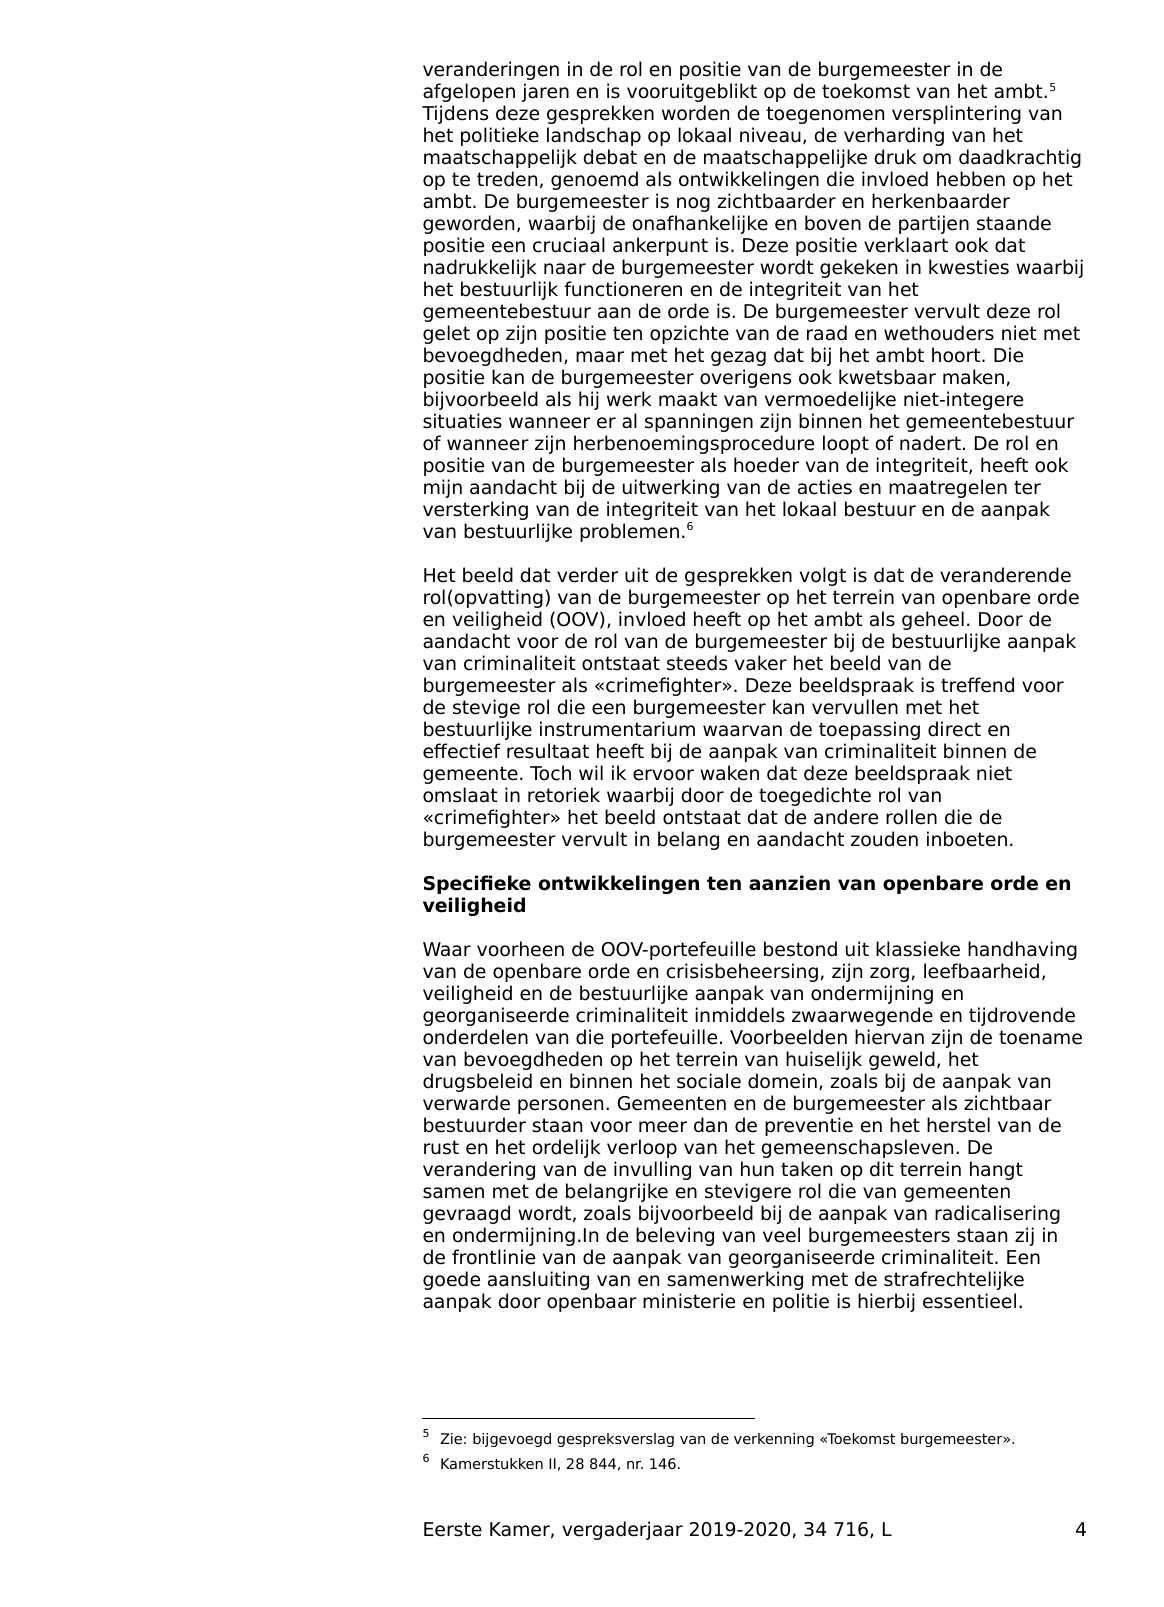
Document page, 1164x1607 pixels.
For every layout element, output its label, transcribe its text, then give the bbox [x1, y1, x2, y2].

text Kamerstukken II, 28 844, nr. 146. [422, 1452, 1087, 1474]
text Zie: bijgevoegd gespreksverslag van de verkenning «Toekomst burgemeester». [422, 1427, 1087, 1449]
subtitle Specifieke ontwikkelingen ten aanzien van openbare orde en veiligheid [422, 873, 1087, 917]
text Het beeld dat verder uit de gesprekken volgt is dat de veranderende rol(opvatting) van de burgemeester op het terrein van openbare orde en veiligheid (OOV), invloed heeft op het ambt als geheel. Door de aandacht voor de rol van de burgemeester bij de bestuurlijke aanpak van criminaliteit ontstaat steeds vaker het beeld van de burgemeester als «crimefighter». Deze beeldspraak is treffend voor de stevige rol die een burgemeester kan vervullen met het bestuurlijke instrumentarium waarvan de toepassing direct en effectief resultaat heeft bij de aanpak van criminaliteit binnen de gemeente. Toch wil ik ervoor waken dat deze beeldspraak niet omslaat in retoriek waarbij door de toegedichte rol van «crimefighter» het beeld ontstaat dat de andere rollen die de burgemeester vervult in belang en aandacht zouden inboeten. [422, 565, 1087, 851]
text veranderingen in de rol en positie van de burgemeester in de afgelopen jaren en is vooruitgeblikt op de toekomst van het ambt. Tijdens deze gesprekken worden de toegenomen versplintering van het politieke landschap op lokaal niveau, de verharding van het maatschappelijk debat en de maatschappelijke druk om daadkrachtig op te treden, genoemd als ontwikkelingen die invloed hebben op het ambt. De burgemeester is nog zichtbaarder en herkenbaarder geworden, waarbij de onafhankelijke en boven de partijen staande positie een cruciaal ankerpunt is. Deze positie verklaart ook dat nadrukkelijk naar de burgemeester wordt gekeken in kwesties waarbij het bestuurlijk functioneren en de integriteit van het gemeentebestuur aan de orde is. De burgemeester vervult deze rol gelet op zijn positie ten opzichte van de raad en wethouders niet met bevoegdheden, maar met het gezag dat bij het ambt hoort. Die positie kan de burgemeester overigens ook kwetsbaar maken, bijvoorbeeld als hij werk maakt van vermoedelijke niet-integere situaties wanneer er al spanningen zijn binnen het gemeentebestuur of wanneer zijn herbenoemingsprocedure loopt of nadert. De rol en positie van de burgemeester als hoeder van de integriteit, heeft ook mijn aandacht bij de uitwerking van de acties en maatregelen ter versterking van de integriteit van het lokaal bestuur en de aanpak van bestuurlijke problemen. [422, 59, 1087, 543]
text Waar voorheen de OOV-portefeuille bestond uit klassieke handhaving van de openbare orde en crisisbeheersing, zijn zorg, leefbaarheid, veiligheid en de bestuurlijke aanpak van ondermijning en georganiseerde criminaliteit inmiddels zwaarwegende en tijdrovende onderdelen van die portefeuille. Voorbeelden hiervan zijn de toename van bevoegdheden op het terrein van huiselijk geweld, het drugsbeleid en binnen het sociale domein, zoals bij de aanpak van verwarde personen. Gemeenten en de burgemeester als zichtbaar bestuurder staan voor meer dan de preventie en het herstel van de rust en het ordelijk verloop van het gemeenschapsleven. De verandering van de invulling van hun taken op dit terrein hangt samen met de belangrijke en stevigere rol die van gemeenten gevraagd wordt, zoals bijvoorbeeld bij de aanpak van radicalisering en ondermijning.In de beleving van veel burgemeesters staan zij in de frontlinie van de aanpak van georganiseerde criminaliteit. Een goede aansluiting van en samenwerking met de strafrechtelijke aanpak door openbaar ministerie en politie is hierbij essentieel. [422, 939, 1087, 1312]
